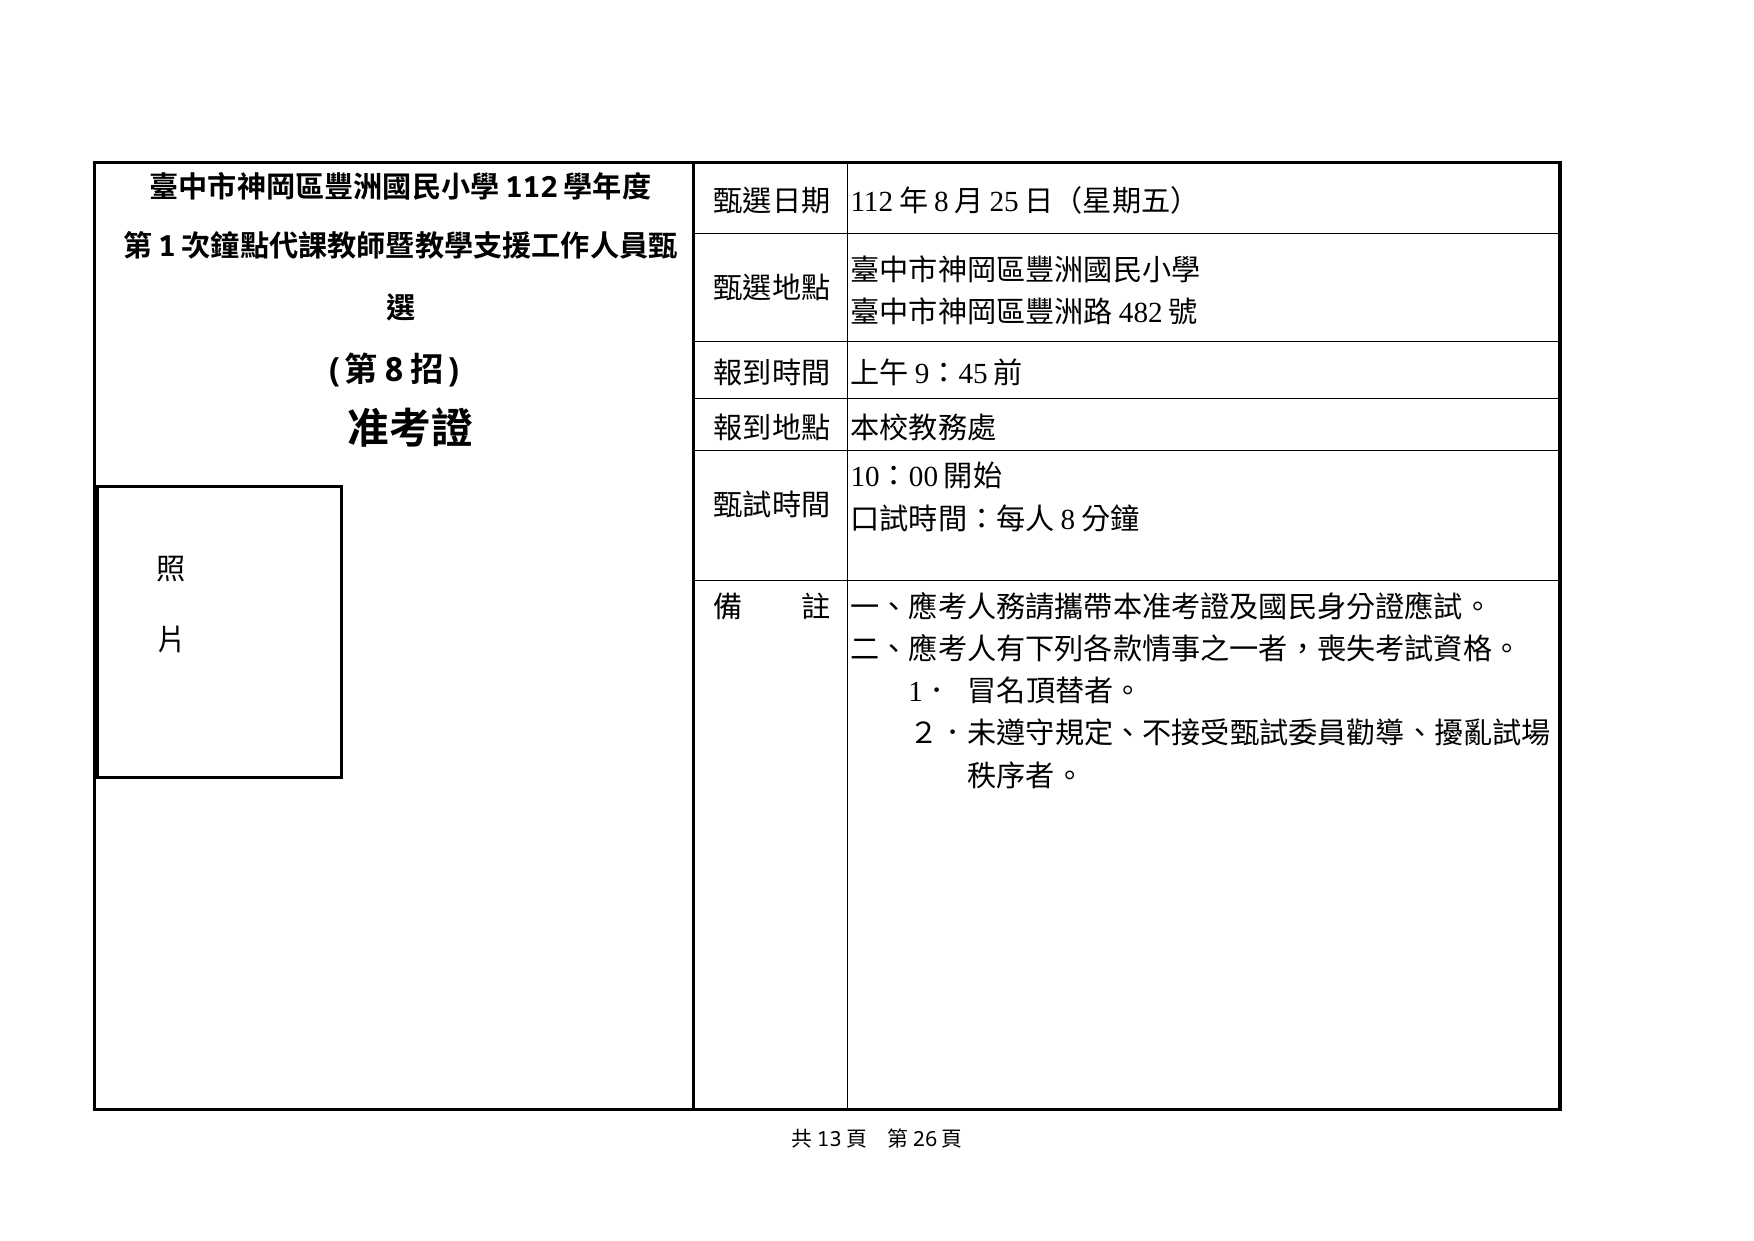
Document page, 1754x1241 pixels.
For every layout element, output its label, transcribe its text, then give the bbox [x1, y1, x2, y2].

table_cell 甄試時間 [695, 451, 847, 580]
table_header 112年8月25日（星期五） [848, 164, 1558, 233]
table_cell 備 註 [695, 581, 847, 1108]
table_cell 10：00開始 口試時間：每人8分鐘 [848, 451, 1558, 580]
table_cell 臺中市神岡區豐洲國民小學 臺中市神岡區豐洲路482號 [848, 234, 1558, 341]
table_header 照 片 [99, 488, 340, 776]
table_cell 報到地點 [695, 399, 847, 450]
table_cell 甄選地點 [695, 234, 847, 341]
table_cell 上午9：45前 [848, 342, 1558, 398]
table_header 甄選日期 [695, 164, 847, 233]
table_cell 一、應考人務請攜帶本准考證及國民身分證應試。 二、應考人有下列各款情事之一者，喪失考試資格。 冒名頂替者。 ２．未遵守規定、不接受甄試委員勸導、擾亂試場秩序者。 [848, 581, 1558, 1108]
table_cell 報到時間 [695, 342, 847, 398]
table_header 臺中市神岡區豐洲國民小學112學年度 第1次鐘點代課教師暨教學支援工作人員甄選 (第8招) 准考證 [96, 164, 692, 1108]
table_cell 本校教務處 [848, 399, 1558, 450]
